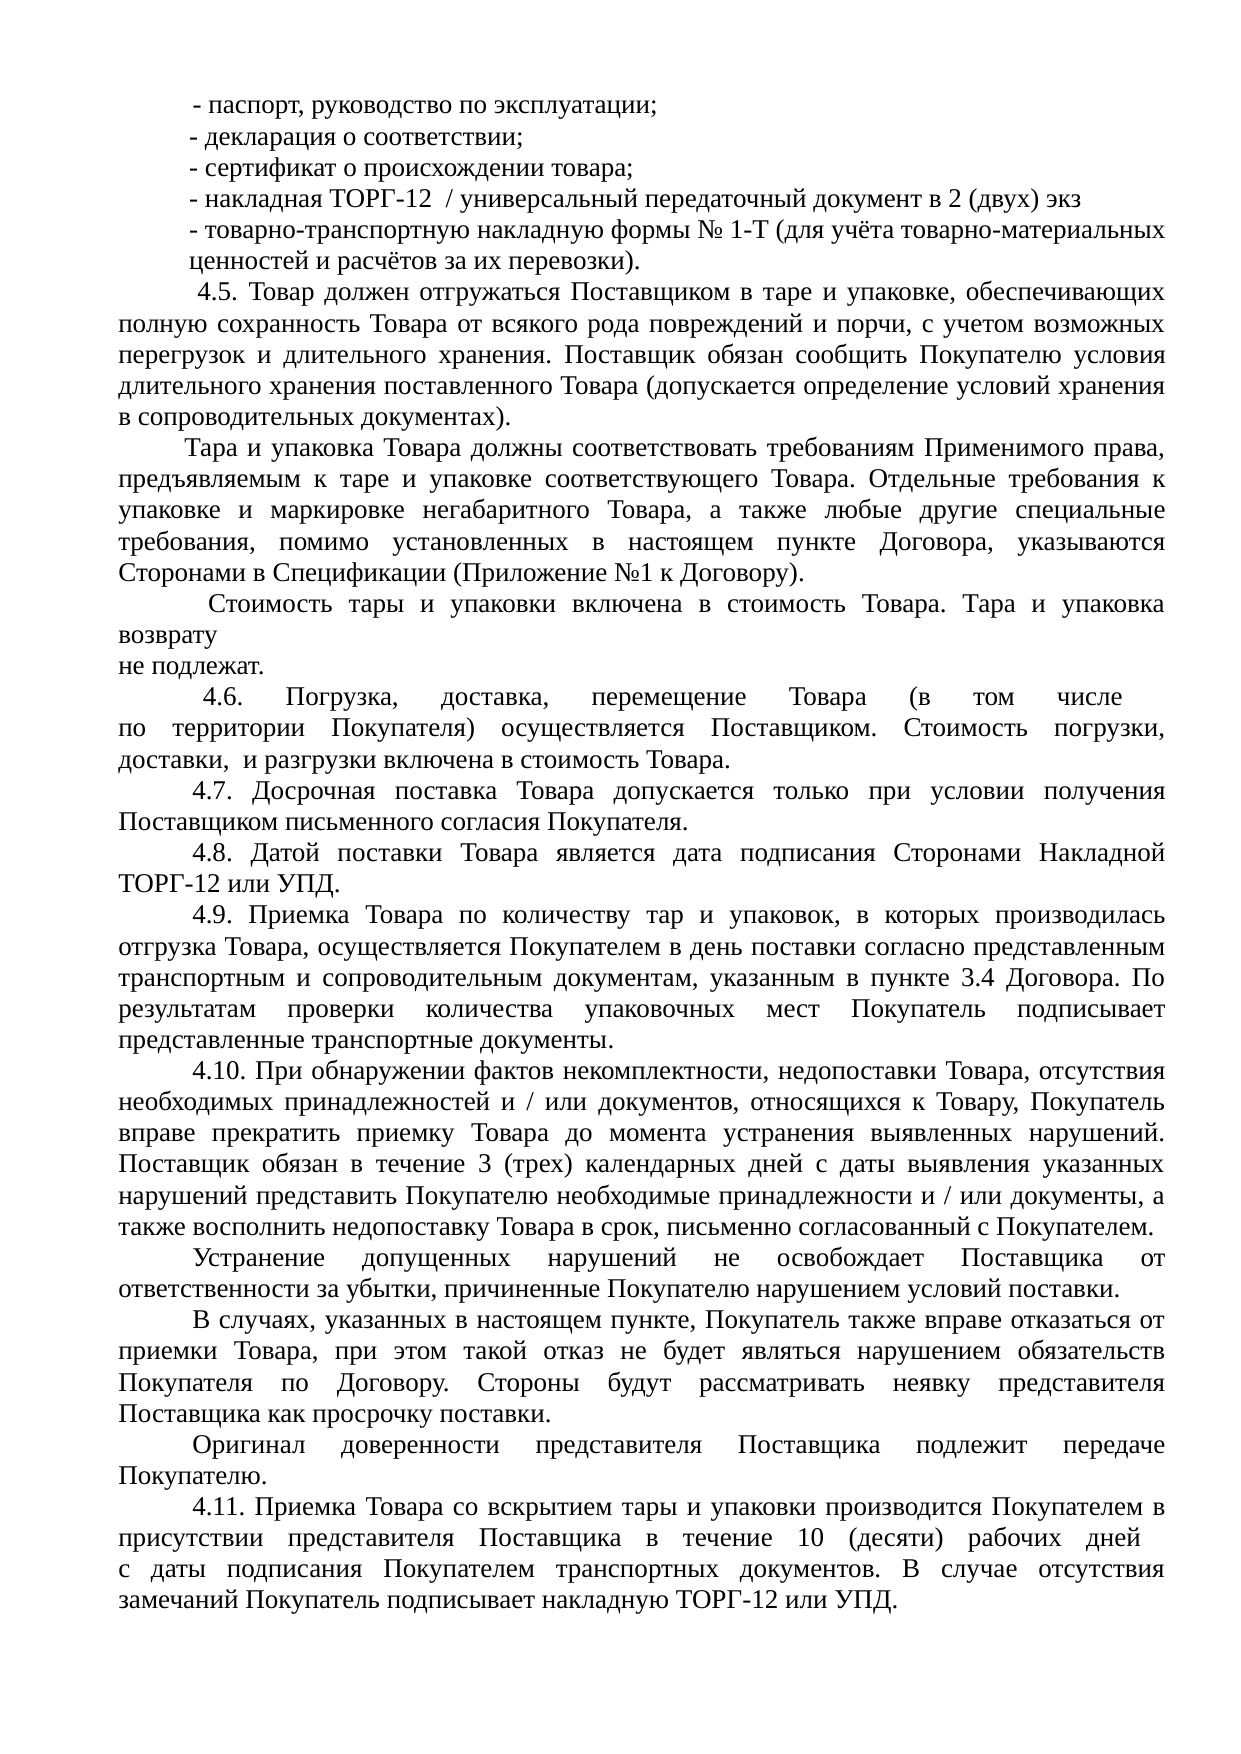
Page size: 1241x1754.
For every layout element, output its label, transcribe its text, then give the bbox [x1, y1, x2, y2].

list - паспорт, руководство по эксплуатации; [118, 89, 1166, 120]
list 4.9. Приемка Товара по количеству тар и упаковок, в которых производилась отгрузка Товара, осуществляется Покупателем в день поставки согласно представленным транспортным и сопроводительным документам, указанным в пункте 3.4 Договора. По результатам проверки количества упаковочных мест Покупатель подписывает представленные транспортные документы. [118, 898, 1166, 1054]
list Тара и упаковка Товара должны соответствовать требованиям Применимого права, предъявляемым к таре и упаковке соответствующего Товара. Отдельные требования к упаковке и маркировке негабаритного Товара, а также любые другие специальные требования, помимо установленных в настоящем пункте Договора, указываются Сторонами в Спецификации (Приложение №1 к Договору). [118, 431, 1166, 587]
text 4.11. Приемка Товара со вскрытием тары и упаковки производится Покупателем в присутствии представителя Поставщика в течение 10 (десяти) рабочих дней с даты подписания Покупателем транспортных документов. В случае отсутствия замечаний Покупатель подписывает накладную ТОРГ-12 или УПД. [118, 1490, 1166, 1615]
list 4.7. Досрочная поставка Товара допускается только при условии получения Поставщиком письменного согласия Покупателя. [118, 774, 1166, 836]
list Устранение допущенных нарушений не освобождает Поставщика от ответственности за убытки, причиненные Покупателю нарушением условий поставки. [118, 1241, 1166, 1303]
list Стоимость тары и упаковки включена в стоимость Товара. Тара и упаковка возврату не подлежат. [118, 587, 1166, 680]
list 4.10. При обнаружении фактов некомплектности, недопоставки Товара, отсутствия необходимых принадлежностей и / или документов, относящихся к Товару, Покупатель вправе прекратить приемку Товара до момента устранения выявленных нарушений. Поставщик обязан в течение 3 (трех) календарных дней с даты выявления указанных нарушений представить Покупателю необходимые принадлежности и / или документы, а также восполнить недопоставку Товара в срок, письменно согласованный с Покупателем. [118, 1054, 1166, 1241]
list 4.6. Погрузка, доставка, перемещение Товара (в том числе по территории Покупателя) осуществляется Поставщиком. Стоимость погрузки, доставки, и разгрузки включена в стоимость Товара. [118, 680, 1166, 774]
list Оригинал доверенности представителя Поставщика подлежит передаче Покупателю. [118, 1428, 1166, 1490]
text - накладная ТОРГ-12 / универсальный передаточный документ в 2 (двух) экз [189, 182, 1166, 213]
text - товарно-транспортную накладную формы № 1-Т (для учёта товарно-материальных ценностей и расчётов за их перевозки). [189, 213, 1166, 276]
list 4.8. Датой поставки Товара является дата подписания Сторонами Накладной ТОРГ-12 или УПД. [118, 836, 1166, 898]
list - декларация о соответствии; [189, 120, 1166, 151]
list 4.5. Товар должен отгружаться Поставщиком в таре и упаковке, обеспечивающих полную сохранность Товара от всякого рода повреждений и порчи, с учетом возможных перегрузок и длительного хранения. Поставщик обязан сообщить Покупателю условия длительного хранения поставленного Товара (допускается определение условий хранения в сопроводительных документах). [118, 276, 1166, 431]
text В случаях, указанных в настоящем пункте, Покупатель также вправе отказаться от приемки Товара, при этом такой отказ не будет являться нарушением обязательств Покупателя по Договору. Стороны будут рассматривать неявку представителя Поставщика как просрочку поставки. [118, 1303, 1166, 1428]
text - сертификат о происхождении товара; [189, 151, 1166, 182]
